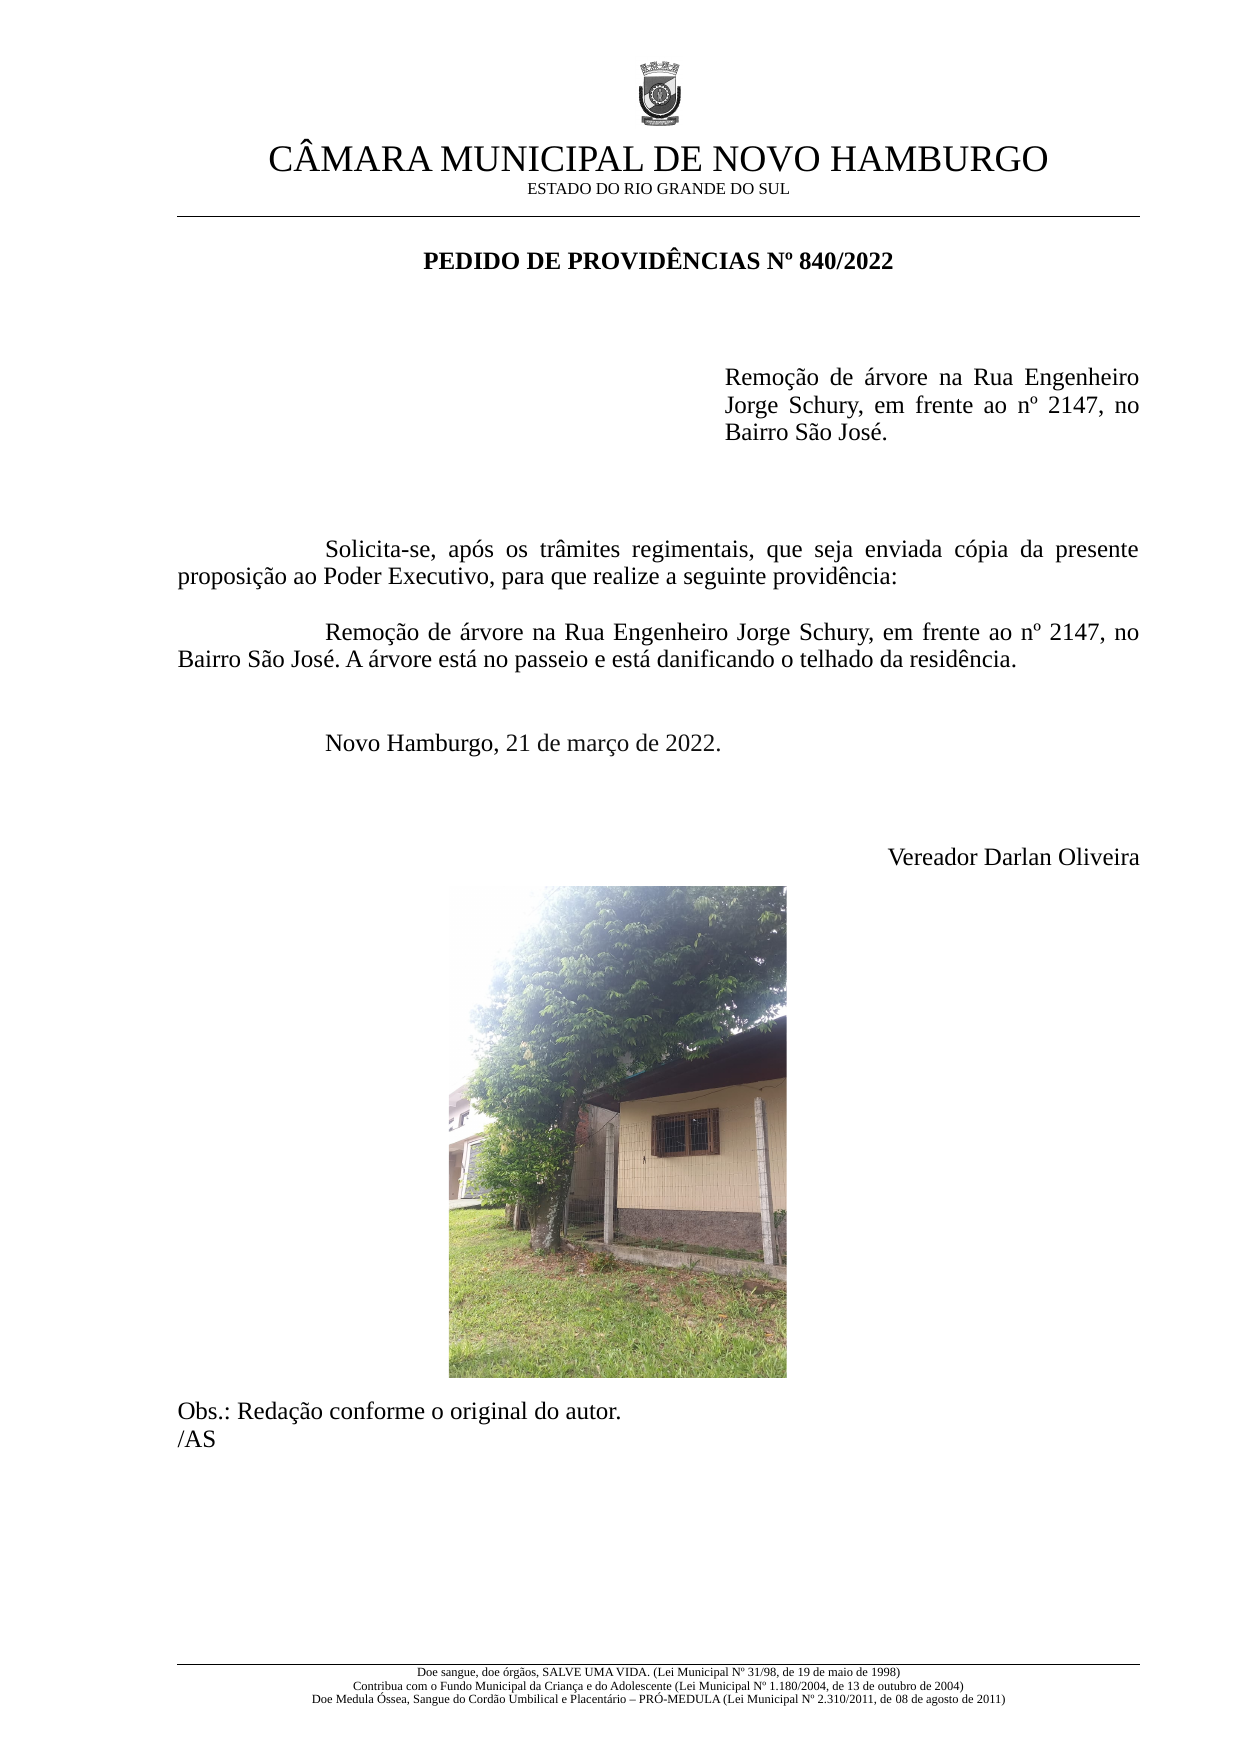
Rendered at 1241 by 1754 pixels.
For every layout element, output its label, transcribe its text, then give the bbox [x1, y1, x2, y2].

text Novo Hamburgo, 21 de março de 2022. [177, 729, 1140, 756]
list Remoção de árvore na Rua Engenheiro Jorge Schury, em frente ao nº 2147, no Bairro São José. [687, 363, 1140, 446]
text PEDIDO DE PROVIDÊNCIAS Nº 840/2022 [177, 247, 1140, 274]
text Solicita-se, após os trâmites regimentais, que seja enviada cópia da presente proposição ao Poder Executivo, para que realize a seguinte providência: [177, 535, 1140, 590]
picture [448, 886, 787, 1378]
text Obs.: Redação conforme o original do autor. [177, 1397, 1140, 1425]
text Vereador Darlan Oliveira [177, 843, 1140, 871]
text /AS [177, 1425, 1140, 1453]
text Remoção de árvore na Rua Engenheiro Jorge Schury, em frente ao nº 2147, no Bairro São José. A árvore está no passeio e está danificando o telhado da residência. [177, 618, 1140, 673]
